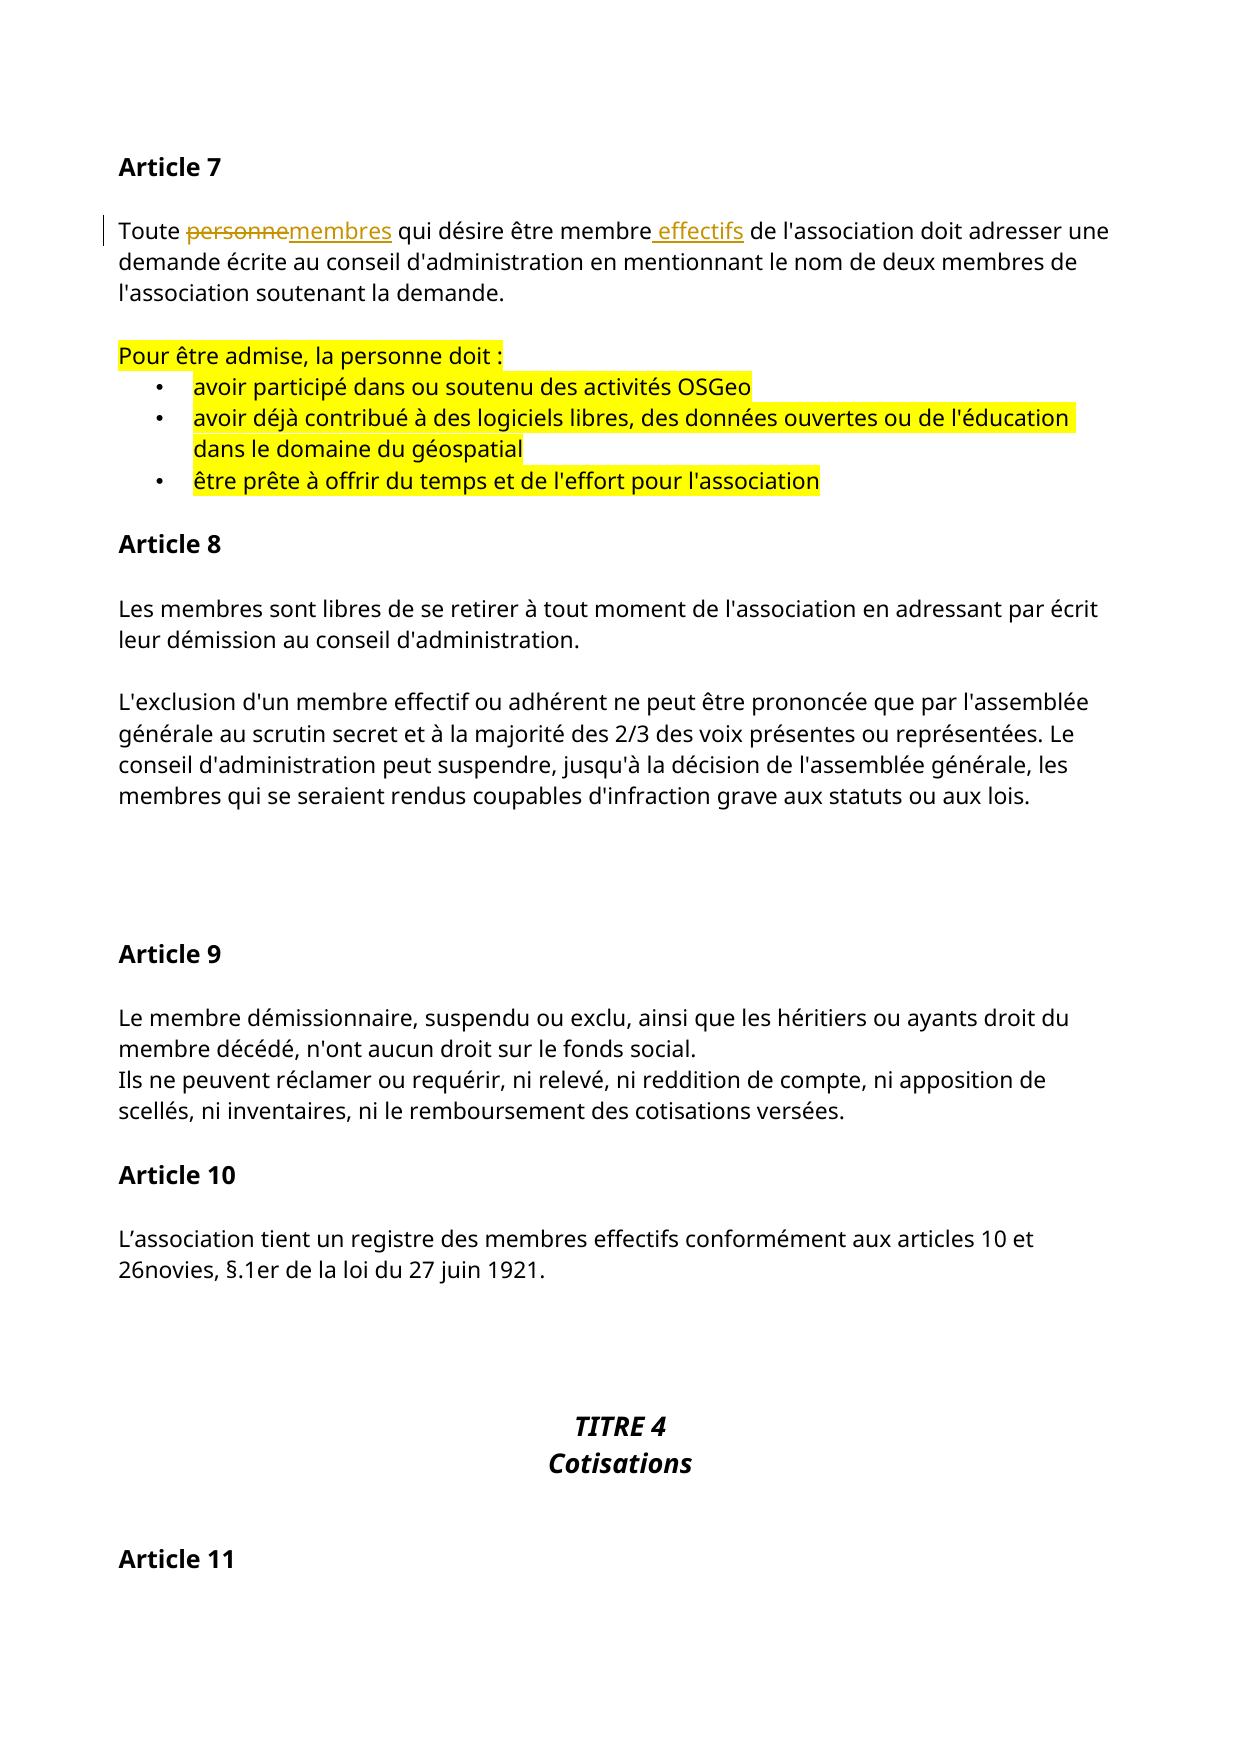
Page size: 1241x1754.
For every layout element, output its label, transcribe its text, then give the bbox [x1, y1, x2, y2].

subtitle Article 11 [118, 1542, 1122, 1576]
text Ils ne peuvent réclamer ou requérir, ni relevé, ni reddition de compte, ni apposition de scellés, ni inventaires, ni le remboursement des cotisations versées. [118, 1064, 1122, 1127]
text Le membre démissionnaire, suspendu ou exclu, ainsi que les héritiers ou ayants droit du membre décédé, n'ont aucun droit sur le fonds social. [118, 1002, 1122, 1064]
text Toute membres qui désire être membre effectifs de l'association doit adresser une demande écrite au conseil d'administration en mentionnant le nom de deux membres de l'association soutenant la demande. [118, 215, 1122, 308]
subtitle Article 7 [118, 149, 1122, 183]
subtitle Article 10 [118, 1158, 1122, 1192]
list être prête à offrir du temps et de l'effort pour l'association [156, 465, 1122, 496]
subtitle Article 8 [118, 527, 1122, 561]
subtitle TITRE 4 Cotisations [118, 1407, 1122, 1481]
text L'exclusion d'un membre effectif ou adhérent ne peut être prononcée que par l'assemblée générale au scrutin secret et à la majorité des 2/3 des voix présentes ou représentées. Le conseil d'administration peut suspendre, jusqu'à la décision de l'assemblée générale, les membres qui se seraient rendus coupables d'infraction grave aux statuts ou aux lois. [118, 686, 1122, 811]
text Pour être admise, la personne doit : [118, 340, 1122, 371]
list avoir déjà contribué à des logiciels libres, des données ouvertes ou de l'éducation dans le domaine du géospatial [156, 402, 1122, 465]
text Les membres sont libres de se retirer à tout moment de l'association en adressant par écrit leur démission au conseil d'administration. [118, 592, 1122, 655]
list avoir participé dans ou soutenu des activités OSGeo [156, 371, 1122, 402]
subtitle Article 9 [118, 936, 1122, 970]
text L’association tient un registre des membres effectifs conformément aux articles 10 et 26novies, §.1er de la loi du 27 juin 1921. [118, 1223, 1122, 1286]
